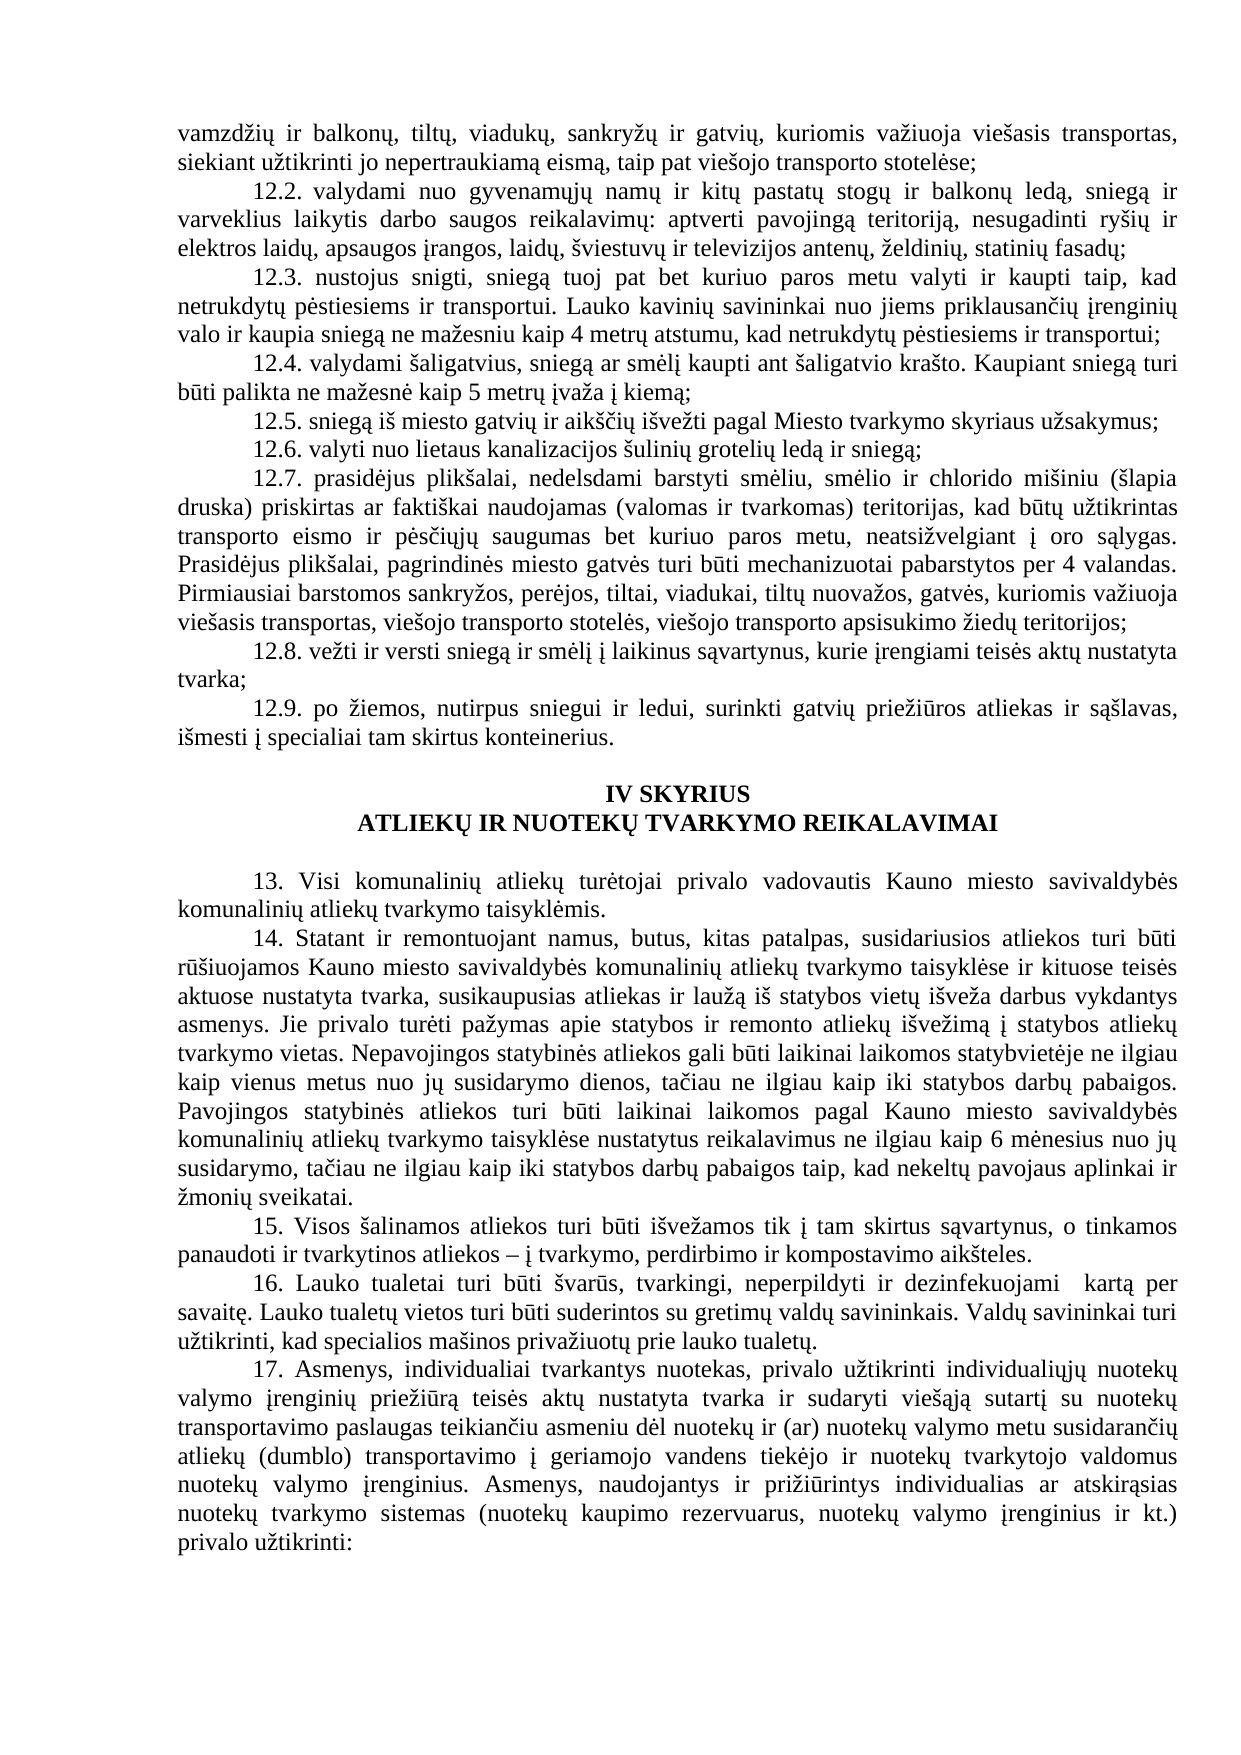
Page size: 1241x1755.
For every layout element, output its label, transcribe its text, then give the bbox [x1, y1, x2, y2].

text 12.2. valydami nuo gyvenamųjų namų ir kitų pastatų stogų ir balkonų ledą, sniegą ir varveklius laikytis darbo saugos reikalavimų: aptverti pavojingą teritoriją, nesugadinti ryšių ir elektros laidų, apsaugos įrangos, laidų, šviestuvų ir televizijos antenų, želdinių, statinių fasadų; [177, 176, 1178, 262]
text 12.4. valydami šaligatvius, sniegą ar smėlį kaupti ant šaligatvio krašto. Kaupiant sniegą turi būti palikta ne mažesnė kaip 5 metrų įvaža į kiemą; [177, 348, 1178, 406]
text 12.5. sniegą iš miesto gatvių ir aikščių išvežti pagal Miesto tvarkymo skyriaus užsakymus; [177, 406, 1178, 434]
text vamzdžių ir balkonų, tiltų, viadukų, sankryžų ir gatvių, kuriomis važiuoja viešasis transportas, siekiant užtikrinti jo nepertraukiamą eismą, taip pat viešojo transporto stotelėse; [177, 118, 1178, 176]
text IV SKYRIUS [177, 779, 1178, 808]
text 15. Visos šalinamos atliekos turi būti išvežamos tik į tam skirtus sąvartynus, o tinkamos panaudoti ir tvarkytinos atliekos – į tvarkymo, perdirbimo ir kompostavimo aikšteles. [177, 1211, 1178, 1268]
text 16. Lauko tualetai turi būti švarūs, tvarkingi, neperpildyti ir dezinfekuojami kartą per savaitę. Lauko tualetų vietos turi būti suderintos su gretimų valdų savininkais. Valdų savininkai turi užtikrinti, kad specialios mašinos privažiuotų prie lauko tualetų. [177, 1268, 1178, 1354]
text 12.3. nustojus snigti, sniegą tuoj pat bet kuriuo paros metu valyti ir kaupti taip, kad netrukdytų pėstiesiems ir transportui. Lauko kavinių savininkai nuo jiems priklausančių įrenginių valo ir kaupia sniegą ne mažesniu kaip 4 metrų atstumu, kad netrukdytų pėstiesiems ir transportui; [177, 262, 1178, 348]
text ATLIEKŲ IR NUOTEKŲ TVARKYMO REIKALAVIMAI [177, 808, 1178, 837]
text 14. Statant ir remontuojant namus, butus, kitas patalpas, susidariusios atliekos turi būti rūšiuojamos Kauno miesto savivaldybės komunalinių atliekų tvarkymo taisyklėse ir kituose teisės aktuose nustatyta tvarka, susikaupusias atliekas ir laužą iš statybos vietų išveža darbus vykdantys asmenys. Jie privalo turėti pažymas apie statybos ir remonto atliekų išvežimą į statybos atliekų tvarkymo vietas. Nepavojingos statybinės atliekos gali būti laikinai laikomos statybvietėje ne ilgiau kaip vienus metus nuo jų susidarymo dienos, tačiau ne ilgiau kaip iki statybos darbų pabaigos. Pavojingos statybinės atliekos turi būti laikinai laikomos pagal Kauno miesto savivaldybės komunalinių atliekų tvarkymo taisyklėse nustatytus reikalavimus ne ilgiau kaip 6 mėnesius nuo jų susidarymo, tačiau ne ilgiau kaip iki statybos darbų pabaigos taip, kad nekeltų pavojaus aplinkai ir žmonių sveikatai. [177, 923, 1178, 1211]
text 12.6. valyti nuo lietaus kanalizacijos šulinių grotelių ledą ir sniegą; [177, 434, 1178, 463]
text 13. Visi komunalinių atliekų turėtojai privalo vadovautis Kauno miesto savivaldybės komunalinių atliekų tvarkymo taisyklėmis. [177, 866, 1178, 923]
text 12.9. po žiemos, nutirpus sniegui ir ledui, surinkti gatvių priežiūros atliekas ir sąšlavas, išmesti į specialiai tam skirtus konteinerius. [177, 693, 1178, 751]
text 12.7. prasidėjus plikšalai, nedelsdami barstyti smėliu, smėlio ir chlorido mišiniu (šlapia druska) priskirtas ar faktiškai naudojamas (valomas ir tvarkomas) teritorijas, kad būtų užtikrintas transporto eismo ir pėsčiųjų saugumas bet kuriuo paros metu, neatsižvelgiant į oro sąlygas. Prasidėjus plikšalai, pagrindinės miesto gatvės turi būti mechanizuotai pabarstytos per 4 valandas. Pirmiausiai barstomos sankryžos, perėjos, tiltai, viadukai, tiltų nuovažos, gatvės, kuriomis važiuoja viešasis transportas, viešojo transporto stotelės, viešojo transporto apsisukimo žiedų teritorijos; [177, 463, 1178, 636]
text 12.8. vežti ir versti sniegą ir smėlį į laikinus sąvartynus, kurie įrengiami teisės aktų nustatyta tvarka; [177, 636, 1178, 693]
text 17. Asmenys, individualiai tvarkantys nuotekas, privalo užtikrinti individualiųjų nuotekų valymo įrenginių priežiūrą teisės aktų nustatyta tvarka ir sudaryti viešąją sutartį su nuotekų transportavimo paslaugas teikiančiu asmeniu dėl nuotekų ir (ar) nuotekų valymo metu susidarančių atliekų (dumblo) transportavimo į geriamojo vandens tiekėjo ir nuotekų tvarkytojo valdomus nuotekų valymo įrenginius. Asmenys, naudojantys ir prižiūrintys individualias ar atskirąsias nuotekų tvarkymo sistemas (nuotekų kaupimo rezervuarus, nuotekų valymo įrenginius ir kt.) privalo užtikrinti: [177, 1354, 1178, 1556]
